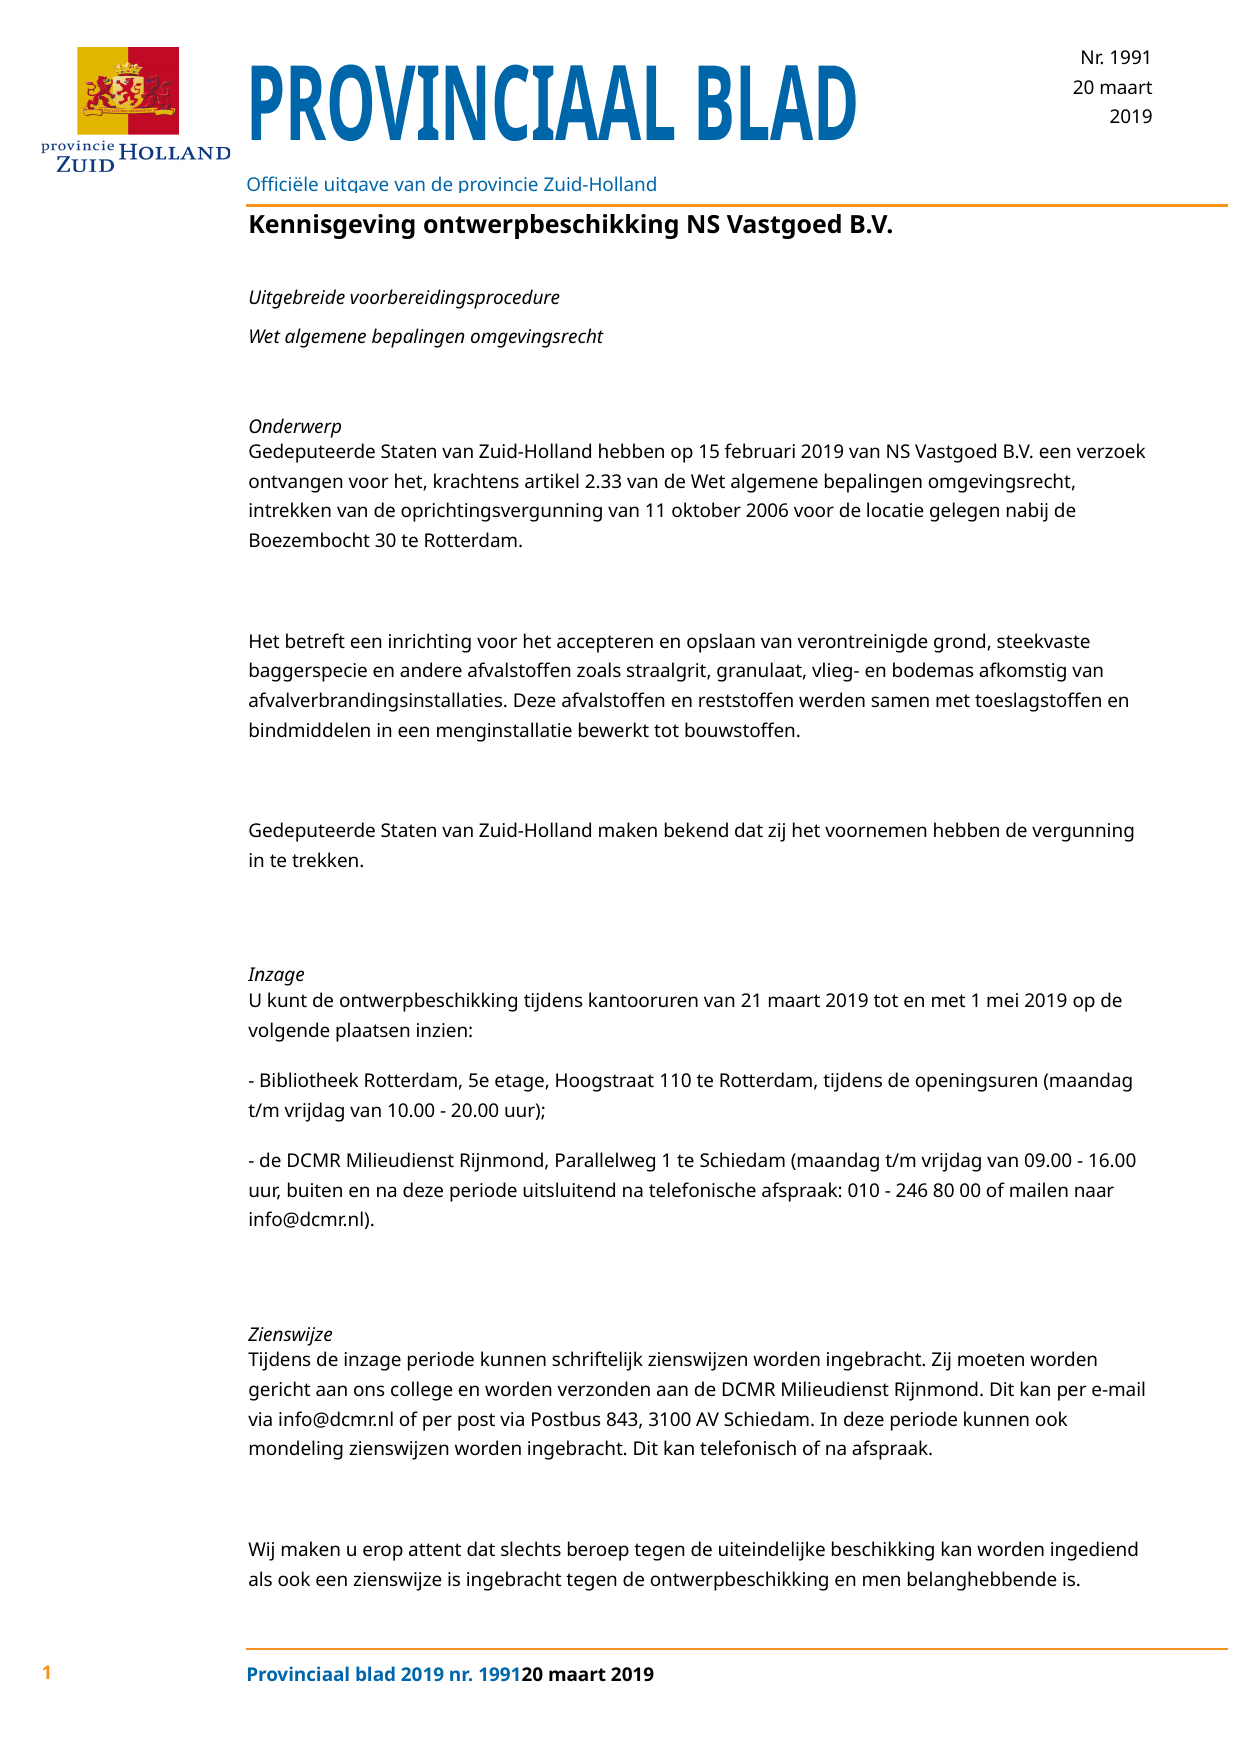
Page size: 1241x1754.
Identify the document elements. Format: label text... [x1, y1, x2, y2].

text - de DCMR Milieudienst Rijnmond, Parallelweg 1 te Schiedam (maandag t/m vrijdag van 09.00 - 16.00 uur, buiten en na deze periode uitsluitend na telefonische afspraak: 010 - 246 80 00 of mailen naar info@dcmr.nl). [248, 1147, 1152, 1232]
text Uitgebreide voorbereidingsprocedure [248, 284, 1152, 309]
text Inzage [248, 962, 1152, 987]
text Tijdens de inzage periode kunnen schriftelijk zienswijzen worden ingebracht. Zij moeten worden gericht aan ons college en worden verzonden aan de DCMR Milieudienst Rijnmond. Dit kan per e-mail via info@dcmr.nl of per post via Postbus 843, 3100 AV Schiedam. In deze periode kunnen ook mondeling zienswijzen worden ingebracht. Dit kan telefonisch of na afspraak. [248, 1347, 1152, 1461]
text U kunt de ontwerpbeschikking tijdens kantooruren van 21 maart 2019 tot en met 1 mei 2019 op de volgende plaatsen inzien: [248, 987, 1152, 1043]
text Het betreft een inrichting voor het accepteren en opslaan van verontreinigde grond, steekvaste baggerspecie en andere afvalstoffen zoals straalgrit, granulaat, vlieg- en bodemas afkomstig van afvalverbrandingsinstallaties. Deze afvalstoffen en reststoffen werden samen met toeslagstoffen en bindmiddelen in een menginstallatie bewerkt tot bouwstoffen. [248, 628, 1152, 743]
text Zienswijze [248, 1321, 1152, 1347]
text Kennisgeving ontwerpbeschikking NS Vastgoed B.V. [248, 207, 1152, 241]
text - Bibliotheek Rotterdam, 5e etage, Hoogstraat 110 te Rotterdam, tijdens de openingsuren (maandag t/m vrijdag van 10.00 - 20.00 uur); [248, 1067, 1152, 1123]
text Wet algemene bepalingen omgevingsrecht [248, 323, 1152, 349]
picture [41, 47, 231, 172]
text Wij maken u erop attent dat slechts beroep tegen de uiteindelijke beschikking kan worden ingediend als ook een zienswijze is ingebracht tegen de ontwerpbeschikking en men belanghebbende is. [248, 1536, 1152, 1592]
text Onderwerp [248, 413, 1152, 438]
text Gedeputeerde Staten van Zuid-Holland hebben op 15 februari 2019 van NS Vastgoed B.V. een verzoek ontvangen voor het, krachtens artikel 2.33 van de Wet algemene bepalingen omgevingsrecht, intrekken van de oprichtingsvergunning van 11 oktober 2006 voor de locatie gelegen nabij de Boezembocht 30 te Rotterdam. [248, 438, 1152, 553]
text Gedeputeerde Staten van Zuid-Holland maken bekend dat zij het voornemen hebben de vergunning in te trekken. [248, 818, 1152, 873]
